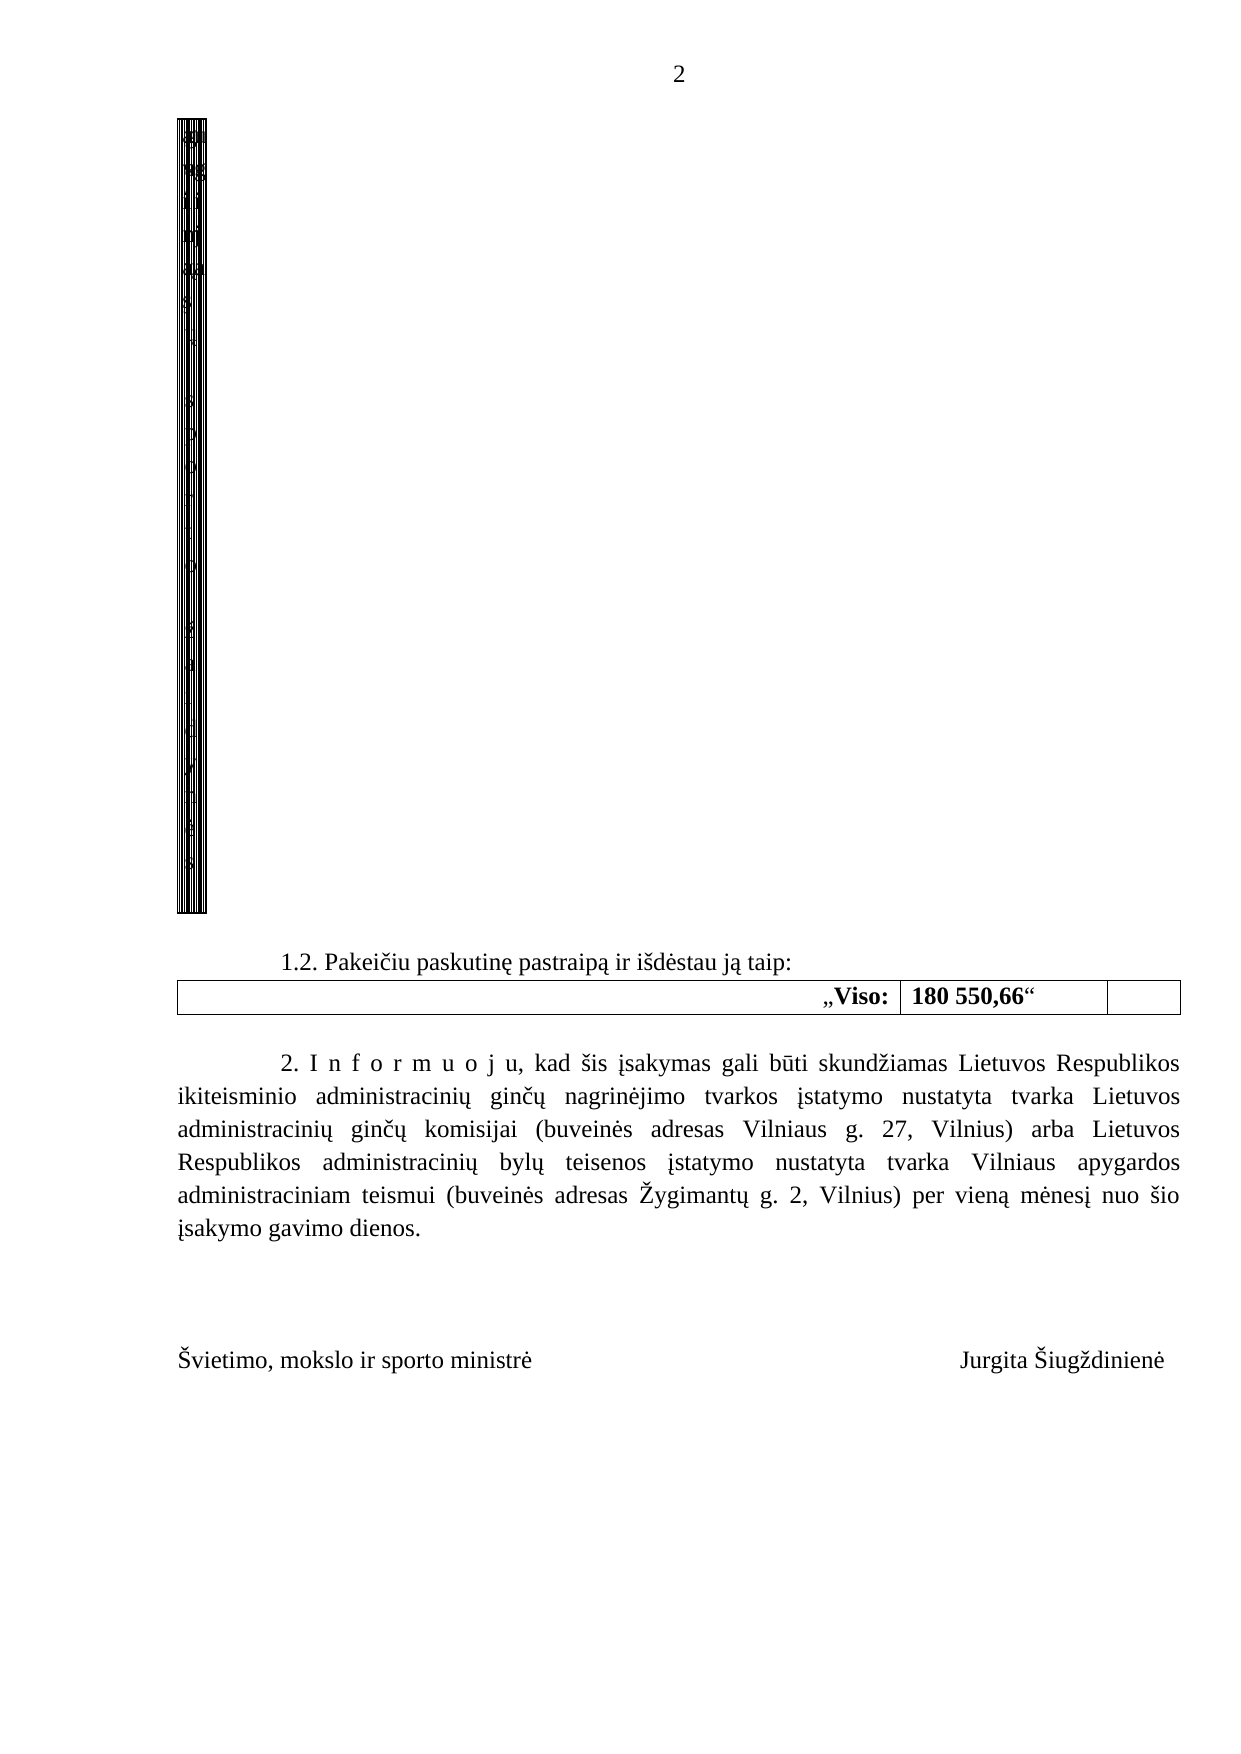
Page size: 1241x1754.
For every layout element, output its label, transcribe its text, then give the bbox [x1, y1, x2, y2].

table_header 180 550,66“ [901, 981, 1107, 1014]
table_header [1108, 981, 1180, 1014]
text 2. I n f o r m u o j u, kad šis įsakymas gali būti skundžiamas Lietuvos Respublikos ikiteisminio administracinių ginčų nagrinėjimo tvarkos įstatymo nustatyta tvarka Lietuvos administracinių ginčų komisijai (buveinės adresas Vilniaus g. 27, Vilnius) arba Lietuvos Respublikos administracinių bylų teisenos įstatymo nustatyta tvarka Vilniaus apygardos administraciniam teismui (buveinės adresas Žygimantų g. 2, Vilnius) per vieną mėnesį nuo šio įsakymo gavimo dienos. [177, 1048, 1181, 1242]
text Švietimo, mokslo ir sporto ministrė Jurgita Šiugždinienė [177, 1345, 1181, 1374]
table_header „Viso: [178, 981, 900, 1014]
text 1.2. Pakeičiu paskutinę pastraipą ir išdėstau ją taip: [177, 947, 1181, 976]
